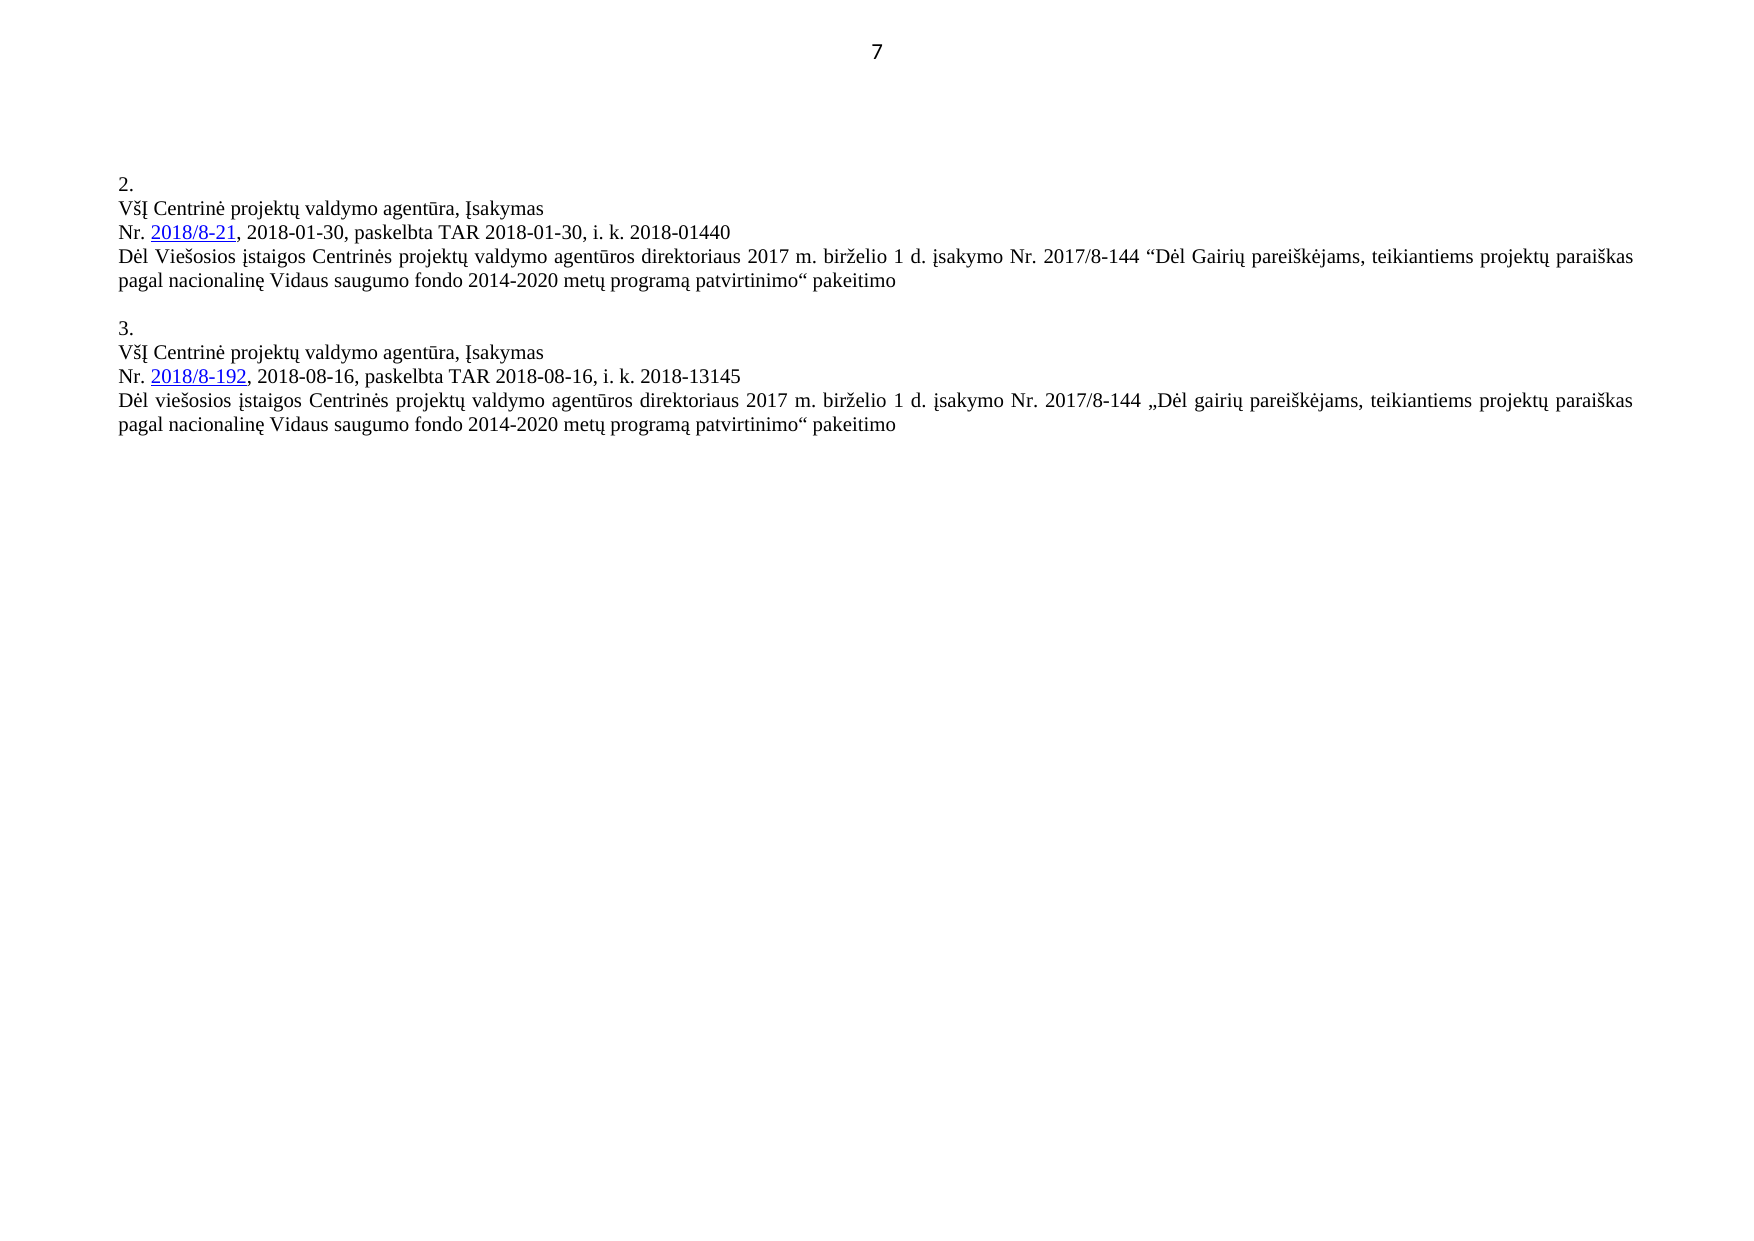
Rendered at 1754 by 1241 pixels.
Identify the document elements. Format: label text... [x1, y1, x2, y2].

text 2. [118, 172, 1636, 196]
text Dėl Viešosios įstaigos Centrinės projektų valdymo agentūros direktoriaus 2017 m. birželio 1 d. įsakymo Nr. 2017/8-144 “Dėl Gairių pareiškėjams, teikiantiems projektų paraiškas pagal nacionalinę Vidaus saugumo fondo 2014-2020 metų programą patvirtinimo“ pakeitimo [118, 244, 1636, 292]
text VšĮ Centrinė projektų valdymo agentūra, Įsakymas [118, 340, 1636, 364]
text Nr. 2018/8-21, 2018-01-30, paskelbta TAR 2018-01-30, i. k. 2018-01440 [118, 220, 1636, 244]
text Dėl viešosios įstaigos Centrinės projektų valdymo agentūros direktoriaus 2017 m. birželio 1 d. įsakymo Nr. 2017/8-144 „Dėl gairių pareiškėjams, teikiantiems projektų paraiškas pagal nacionalinę Vidaus saugumo fondo 2014-2020 metų programą patvirtinimo“ pakeitimo [118, 388, 1636, 436]
text 3. [118, 316, 1636, 340]
text VšĮ Centrinė projektų valdymo agentūra, Įsakymas [118, 196, 1636, 220]
text Nr. 2018/8-192, 2018-08-16, paskelbta TAR 2018-08-16, i. k. 2018-13145 [118, 364, 1636, 388]
